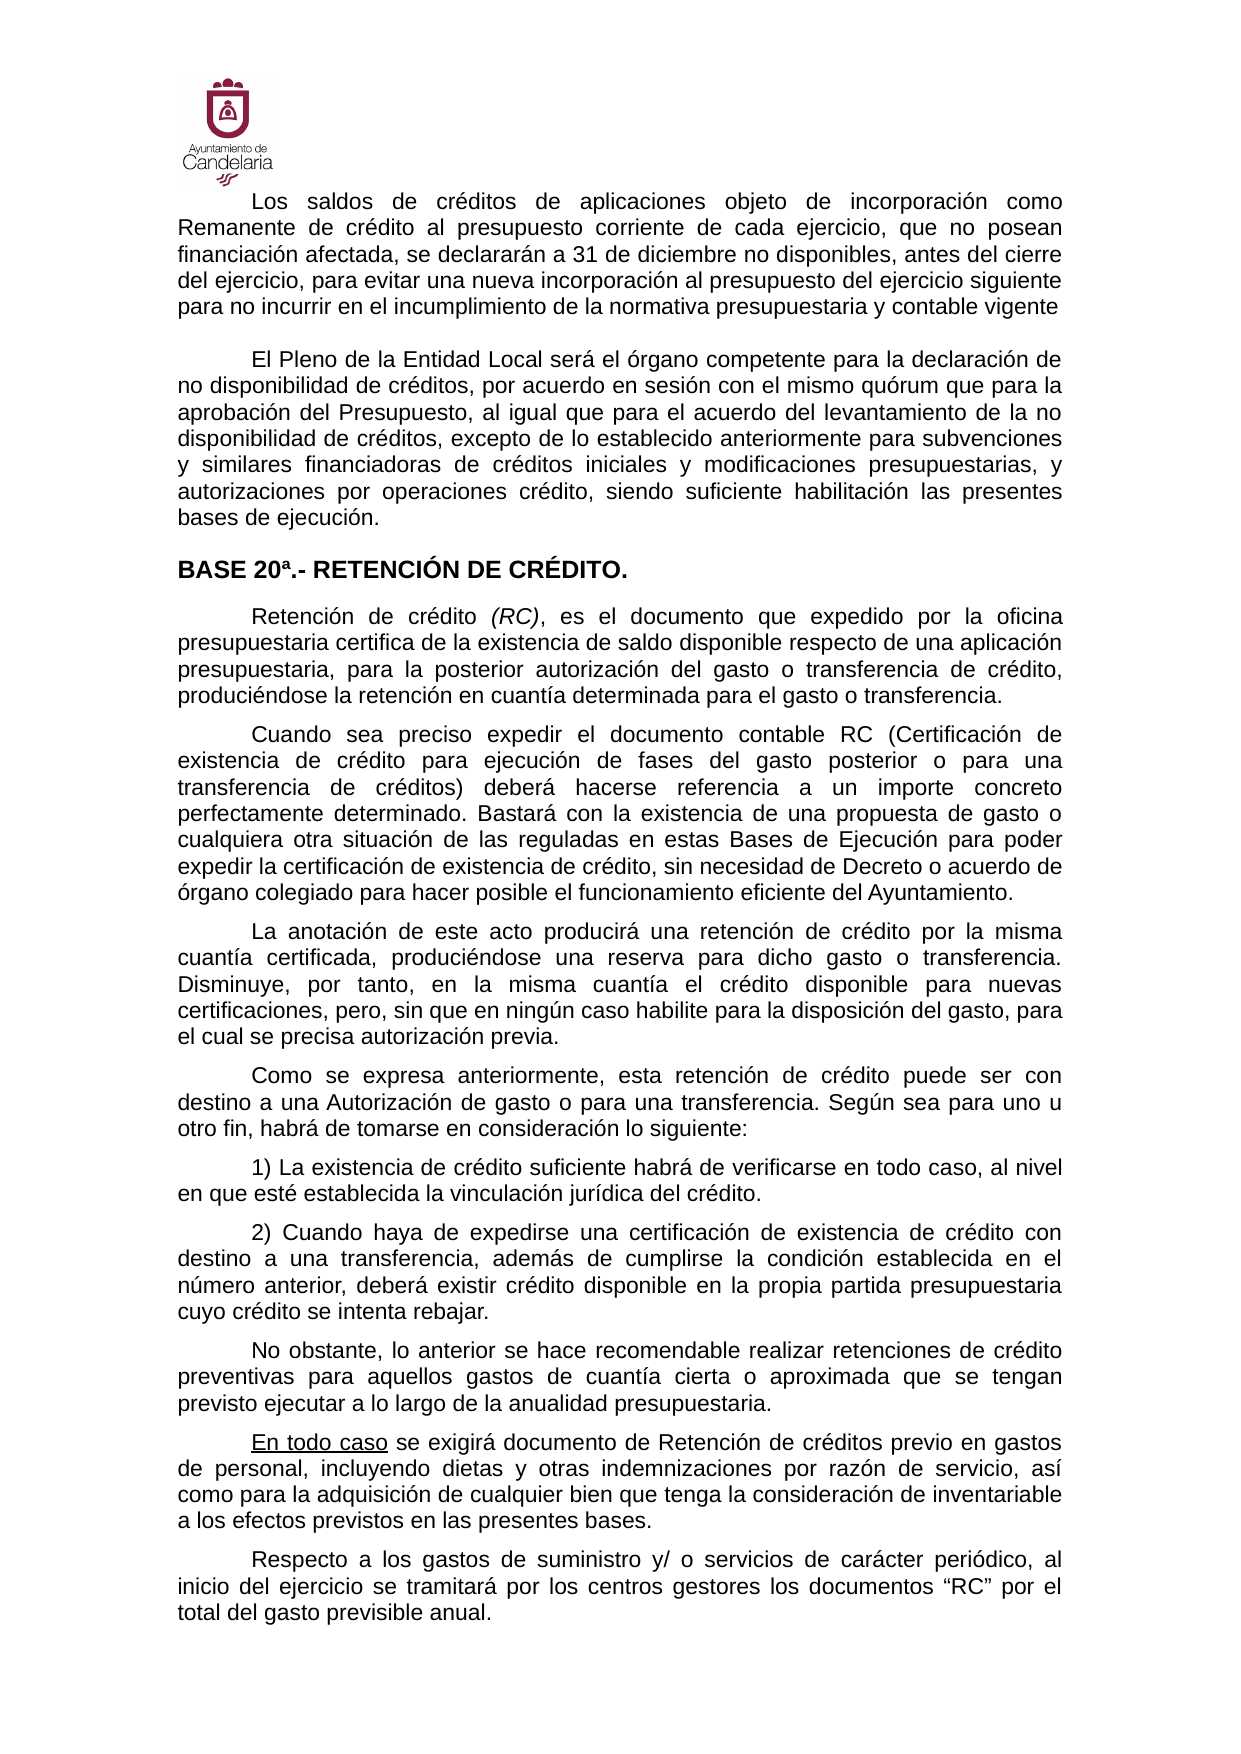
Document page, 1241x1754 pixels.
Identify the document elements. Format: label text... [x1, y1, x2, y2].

text Retención de crédito (RC), es el documento que expedido por la oficina presupuestaria certifica de la existencia de saldo disponible respecto de una aplicación presupuestaria, para la posterior autorización del gasto o transferencia de crédito, produciéndose la retención en cuantía determinada para el gasto o transferencia. [177, 603, 1063, 708]
text El Pleno de la Entidad Local será el órgano competente para la declaración de no disponibilidad de créditos, por acuerdo en sesión con el mismo quórum que para la aprobación del Presupuesto, al igual que para el acuerdo del levantamiento de la no disponibilidad de créditos, excepto de lo establecido anteriormente para subvenciones y similares financiadoras de créditos iniciales y modificaciones presupuestarias, y autorizaciones por operaciones crédito, siendo suficiente habilitación las presentes bases de ejecución. [177, 346, 1063, 531]
text La anotación de este acto producirá una retención de crédito por la misma cuantía certificada, produciéndose una reserva para dicho gasto o transferencia. Disminuye, por tanto, en la misma cuantía el crédito disponible para nuevas certificaciones, pero, sin que en ningún caso habilite para la disposición del gasto, para el cual se precisa autorización previa. [177, 918, 1063, 1050]
text Como se expresa anteriormente, esta retención de crédito puede ser con destino a una Autorización de gasto o para una transferencia. Según sea para uno u otro fin, habrá de tomarse en consideración lo siguiente: [177, 1062, 1063, 1141]
text 1) La existencia de crédito suficiente habrá de verificarse en todo caso, al nivel en que esté establecida la vinculación jurídica del crédito. [177, 1154, 1063, 1206]
text Respecto a los gastos de suministro y/ o servicios de carácter periódico, al inicio del ejercicio se tramitará por los centros gestores los documentos “RC” por el total del gasto previsible anual. [177, 1546, 1063, 1625]
text En todo caso se exigirá documento de Retención de créditos previo en gastos de personal, incluyendo dietas y otras indemnizaciones por razón de servicio, así como para la adquisición de cualquier bien que tenga la consideración de inventariable a los efectos previstos en las presentes bases. [177, 1428, 1063, 1534]
text Cuando sea preciso expedir el documento contable RC (Certificación de existencia de crédito para ejecución de fases del gasto posterior o para una transferencia de créditos) deberá hacerse referencia a un importe concreto perfectamente determinado. Bastará con la existencia de una propuesta de gasto o cualquiera otra situación de las reguladas en estas Bases de Ejecución para poder expedir la certificación de existencia de crédito, sin necesidad de Decreto o acuerdo de órgano colegiado para hacer posible el funcionamiento eficiente del Ayuntamiento. [177, 721, 1063, 905]
text No obstante, lo anterior se hace recomendable realizar retenciones de crédito preventivas para aquellos gastos de cuantía cierta o aproximada que se tengan previsto ejecutar a lo largo de la anualidad presupuestaria. [177, 1337, 1063, 1416]
subtitle BASE 20ª.- RETENCIÓN DE CRÉDITO. [177, 556, 1063, 584]
text Los saldos de créditos de aplicaciones objeto de incorporación como Remanente de crédito al presupuesto corriente de cada ejercicio, que no posean financiación afectada, se declararán a 31 de diciembre no disponibles, antes del cierre del ejercicio, para evitar una nueva incorporación al presupuesto del ejercicio siguiente para no incurrir en el incumplimiento de la normativa presupuestaria y contable vigente [177, 188, 1063, 320]
text 2) Cuando haya de expedirse una certificación de existencia de crédito con destino a una transferencia, además de cumplirse la condición establecida en el número anterior, deberá existir crédito disponible en la propia partida presupuestaria cuyo crédito se intenta rebajar. [177, 1219, 1063, 1324]
